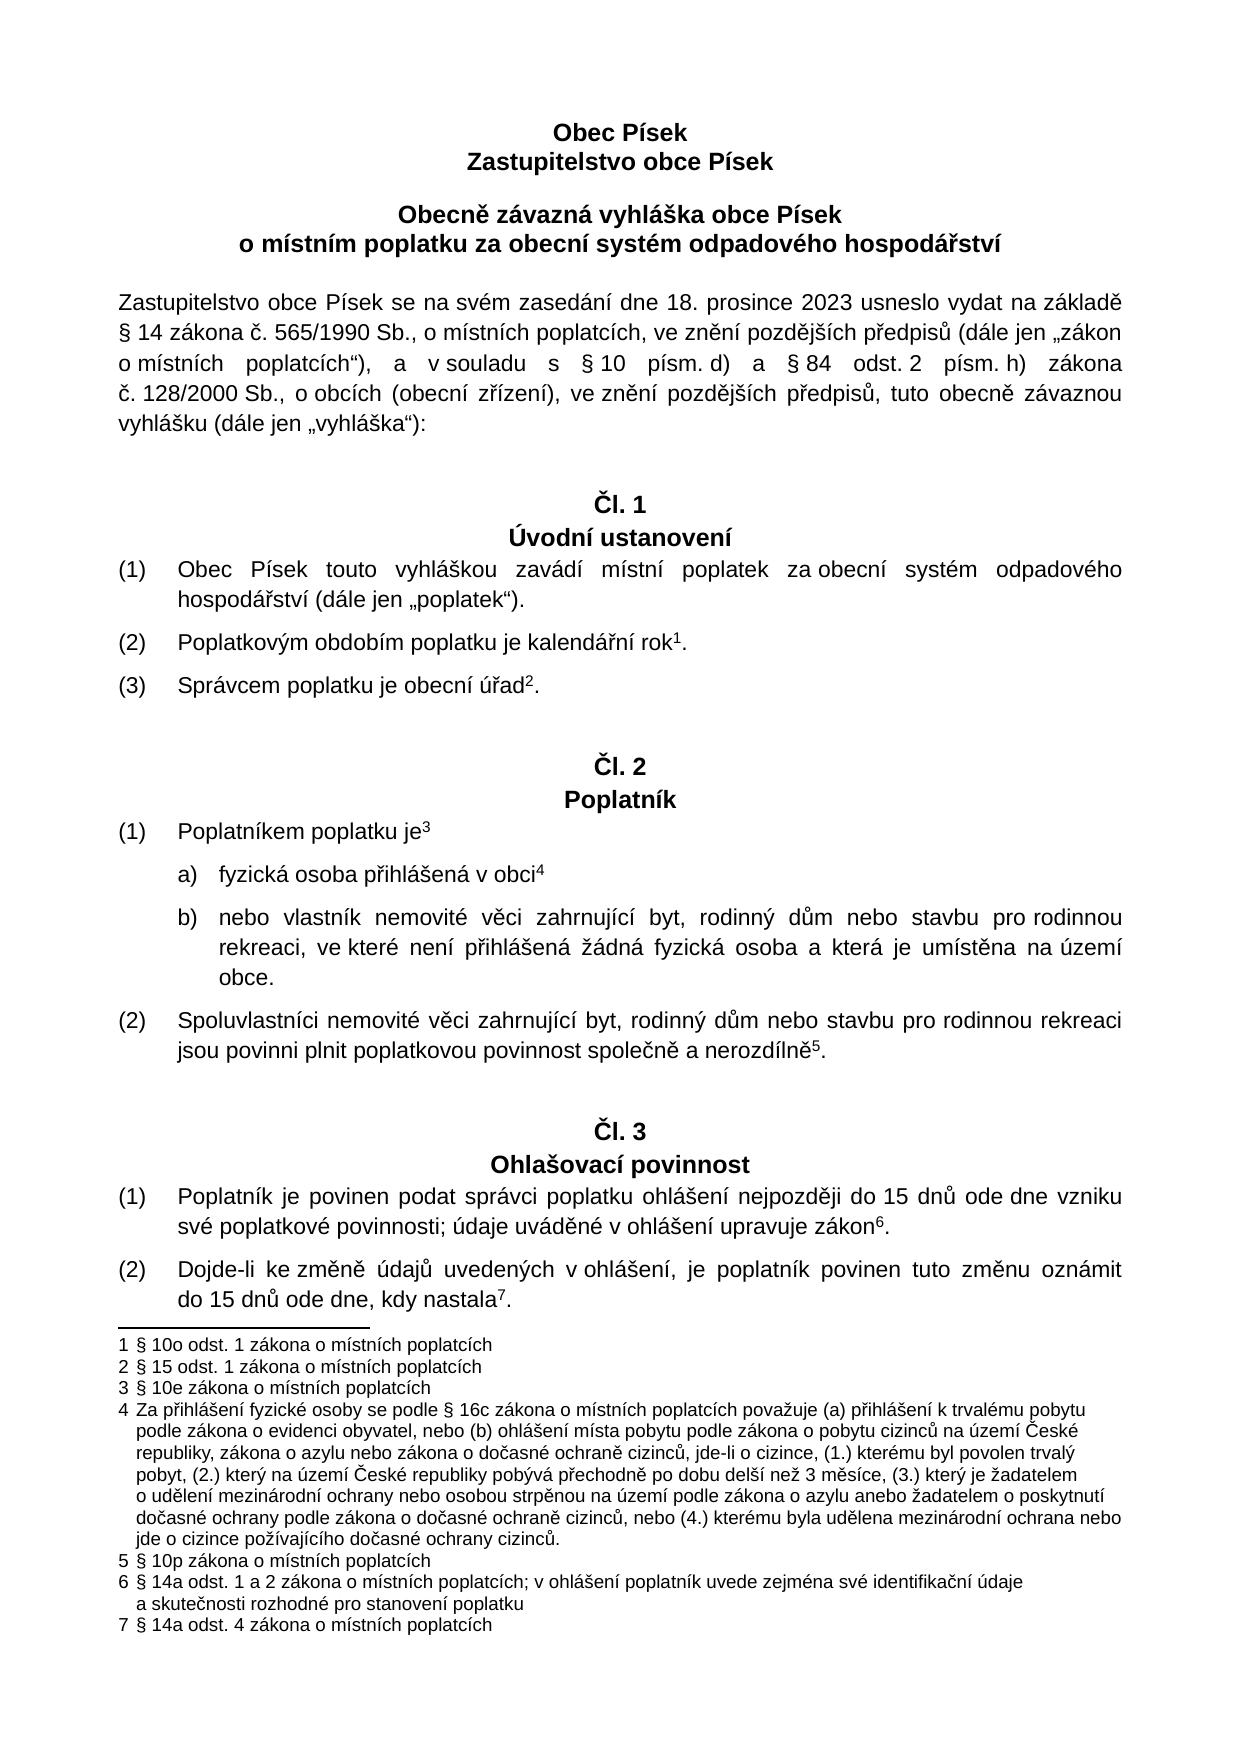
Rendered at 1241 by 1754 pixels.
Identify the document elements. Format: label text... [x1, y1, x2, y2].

text Obec Písek Zastupitelstvo obce Písek [118, 118, 1122, 176]
list Správcem poplatku je obecní úřad. [118, 672, 1122, 698]
list Poplatkovým obdobím poplatku je kalendářní rok. [118, 629, 1122, 656]
text Zastupitelstvo obce Písek se na svém zasedání dne 18. prosince 2023 usneslo vydat na základě § 14 zákona č. 565/1990 Sb., o místních poplatcích, ve znění pozdějších předpisů (dále jen „zákon o místních poplatcích“), a v souladu s § 10 písm. d) a § 84 odst. 2 písm. h) zákona č. 128/2000 Sb., o obcích (obecní zřízení), ve znění pozdějších předpisů, tuto obecně závaznou vyhlášku (dále jen „vyhláška“): [118, 289, 1122, 436]
list Poplatník je povinen podat správci poplatku ohlášení nejpozději do 15 dnů ode dne vzniku své poplatkové povinnosti; údaje uváděné v ohlášení upravuje zákon. [118, 1183, 1122, 1240]
list Spoluvlastníci nemovité věci zahrnující byt, rodinný dům nebo stavbu pro rodinnou rekreaci jsou povinni plnit poplatkovou povinnost společně a nerozdílně. [118, 1007, 1122, 1063]
list Dojde-li ke změně údajů uvedených v ohlášení, je poplatník povinen tuto změnu oznámit do 15 dnů ode dne, kdy nastala. [118, 1256, 1122, 1313]
list nebo vlastník nemovité věci zahrnující byt, rodinný dům nebo stavbu pro rodinnou rekreaci, ve které není přihlášená žádná fyzická osoba a která je umístěna na území obce. [177, 903, 1122, 990]
list § 10e zákona o místních poplatcích [118, 1377, 1122, 1399]
subtitle Čl. 3 Ohlašovací povinnost [118, 1117, 1122, 1179]
list § 10o odst. 1 zákona o místních poplatcích [118, 1334, 1122, 1356]
subtitle Obecně závazná vyhláška obce Písek o místním poplatku za obecní systém odpadového hospodářství [118, 200, 1122, 258]
list Poplatníkem poplatku je [118, 818, 1122, 844]
list § 10p zákona o místních poplatcích [118, 1549, 1122, 1571]
list § 14a odst. 1 a 2 zákona o místních poplatcích; v ohlášení poplatník uvede zejména své identifikační údaje a skutečnosti rozhodné pro stanovení poplatku [118, 1571, 1122, 1614]
list § 14a odst. 4 zákona o místních poplatcích [118, 1614, 1122, 1636]
subtitle Čl. 2 Poplatník [118, 752, 1122, 814]
list fyzická osoba přihlášená v obci [177, 861, 1122, 887]
list § 15 odst. 1 zákona o místních poplatcích [118, 1356, 1122, 1377]
list Obec Písek touto vyhláškou zavádí místní poplatek za obecní systém odpadového hospodářství (dále jen „poplatek“). [118, 556, 1122, 613]
list Za přihlášení fyzické osoby se podle § 16c zákona o místních poplatcích považuje (a) přihlášení k trvalému pobytu podle zákona o evidenci obyvatel, nebo (b) ohlášení místa pobytu podle zákona o pobytu cizinců na území České republiky, zákona o azylu nebo zákona o dočasné ochraně cizinců, jde-li o cizince, (1.) kterému byl povolen trvalý pobyt, (2.) který na území České republiky pobývá přechodně po dobu delší než 3 měsíce, (3.) který je žadatelem o udělení mezinárodní ochrany nebo osobou strpěnou na území podle zákona o azylu anebo žadatelem o poskytnutí dočasné ochrany podle zákona o dočasné ochraně cizinců, nebo (4.) kterému byla udělena mezinárodní ochrana nebo jde o cizince požívajícího dočasné ochrany cizinců. [118, 1399, 1122, 1549]
subtitle Čl. 1 Úvodní ustanovení [118, 490, 1122, 552]
